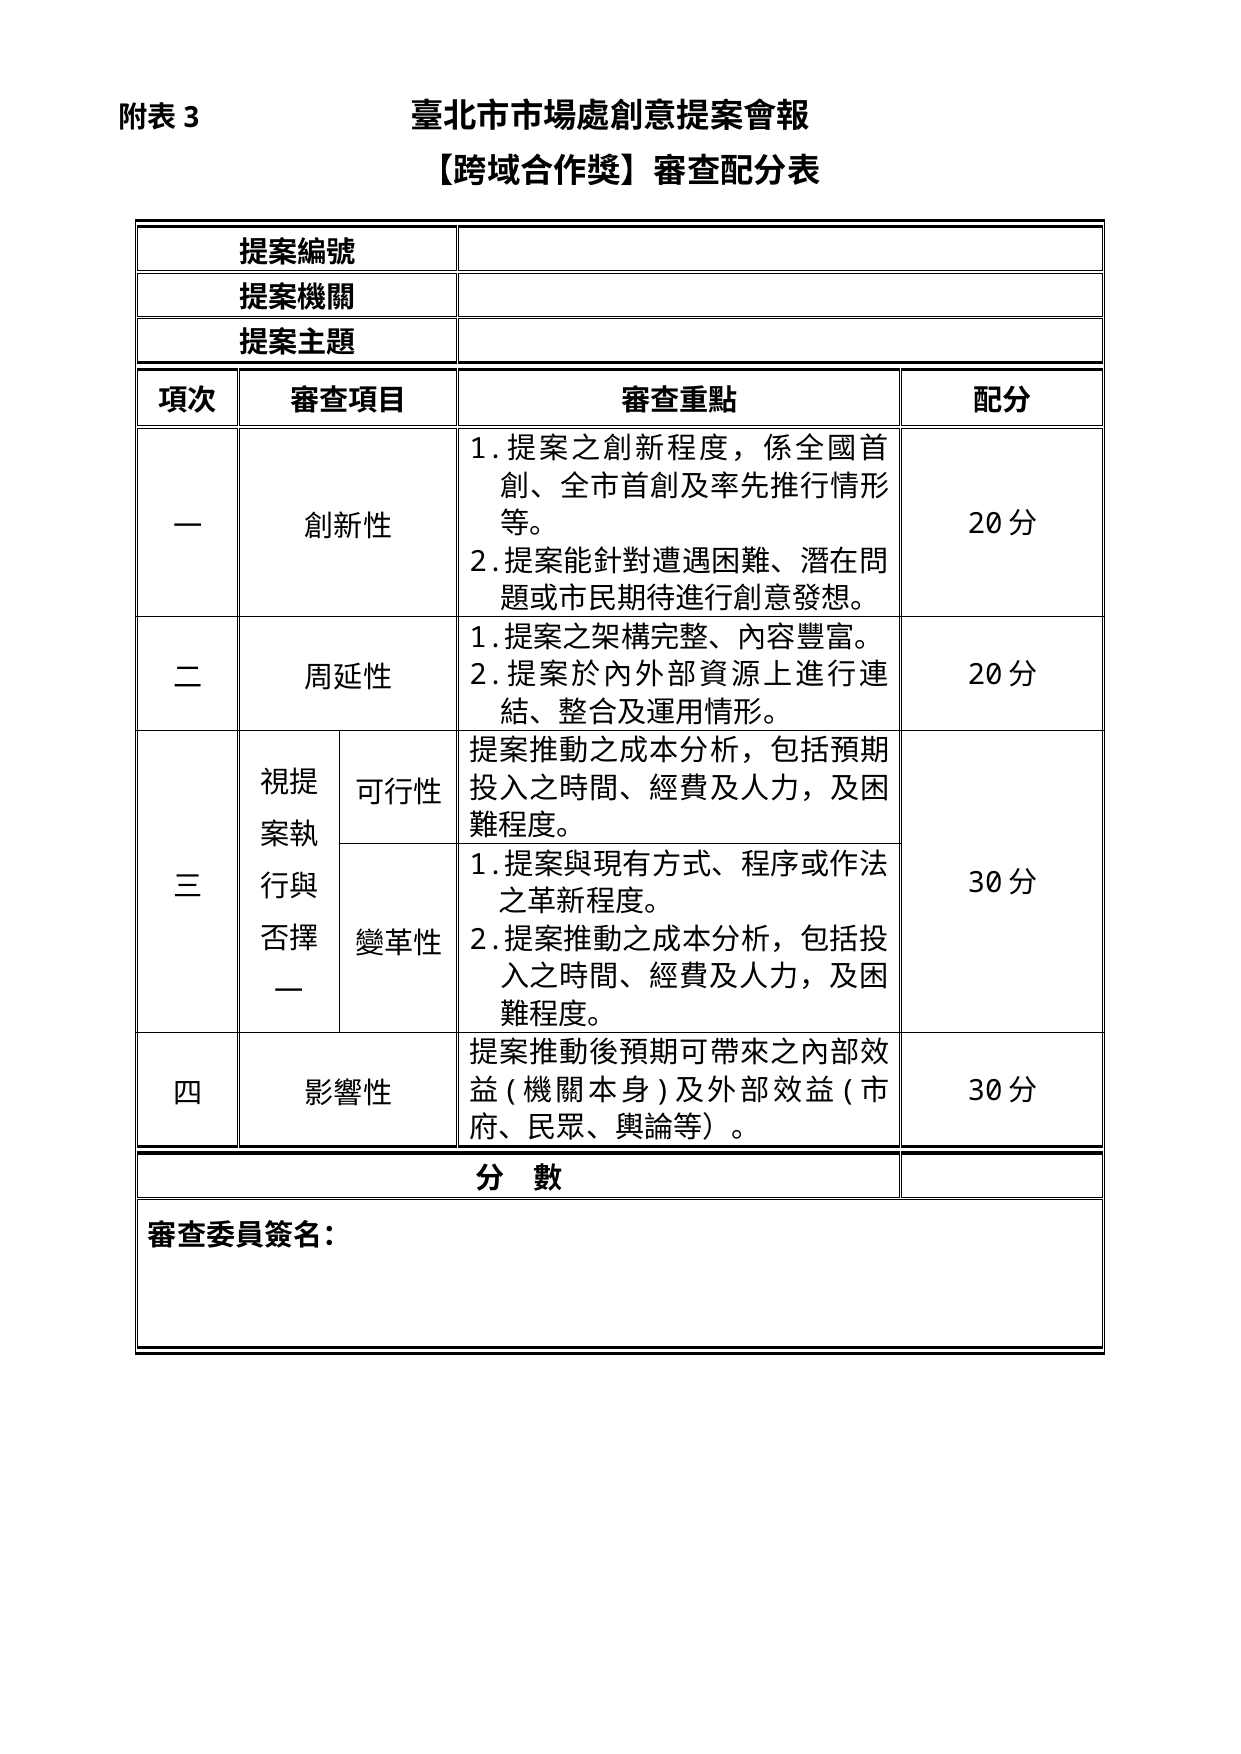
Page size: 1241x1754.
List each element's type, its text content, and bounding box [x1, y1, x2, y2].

table_cell 一 [138, 429, 237, 616]
table_cell 30分 [902, 731, 1102, 1032]
table_cell 1.提案之架構完整、內容豐富。 2.提案於內外部資源上進行連結、整合及運用情形。 [459, 617, 899, 729]
table_cell 四 [138, 1033, 237, 1145]
table_cell 提案推動後預期可帶來之內部效益(機關本身)及外部效益(市府、民眾、輿論等）。 [459, 1033, 899, 1145]
table_cell 視提案執行與否擇一 [240, 731, 339, 1032]
table_cell [902, 1155, 1102, 1197]
table_cell 配分 [901, 361, 1104, 425]
table_cell 審查重點 [458, 364, 901, 425]
table_cell [901, 1145, 1104, 1197]
text 附表3 臺北市市場處創意提案會報 [118, 89, 1122, 137]
table_cell 審查委員簽名： [138, 1200, 1102, 1346]
table_cell 提案推動之成本分析，包括預期投入之時間、經費及人力，及困難程度。 [459, 731, 899, 843]
table_cell 1.提案與現有方式、程序或作法之革新程度。 2.提案推動之成本分析，包括投入之時間、經費及人力，及困難程度。 [459, 844, 899, 1032]
table_header [459, 228, 1102, 270]
table_cell 提案主題 [138, 319, 456, 361]
table_cell 1.提案之創新程度，係全國首創、全市首創及率先推行情形等。 2.提案能針對遭遇困難、潛在問題或市民期待進行創意發想。 [459, 429, 899, 616]
table_cell 提案機關 [138, 274, 456, 316]
text 【跨域合作獎】審查配分表 [118, 149, 1122, 191]
table_cell 分 數 [136, 1145, 901, 1197]
table_cell 影響性 [240, 1033, 456, 1145]
table_cell 審查項目 [239, 361, 458, 425]
table_cell [459, 319, 1102, 361]
table_cell 可行性 [340, 731, 456, 843]
table_cell 變革性 [340, 844, 456, 1032]
table_cell 20分 [902, 617, 1102, 729]
table_cell 創新性 [240, 429, 456, 616]
table_cell 20分 [902, 429, 1102, 616]
table_cell 周延性 [240, 617, 456, 729]
table_header [458, 222, 1104, 270]
table_cell 項次 [136, 362, 239, 425]
table_header 提案編號 [136, 222, 458, 270]
table_cell 二 [138, 617, 237, 729]
table_cell 30分 [902, 1033, 1102, 1145]
table_cell 三 [138, 731, 237, 1032]
table_cell [459, 274, 1102, 316]
